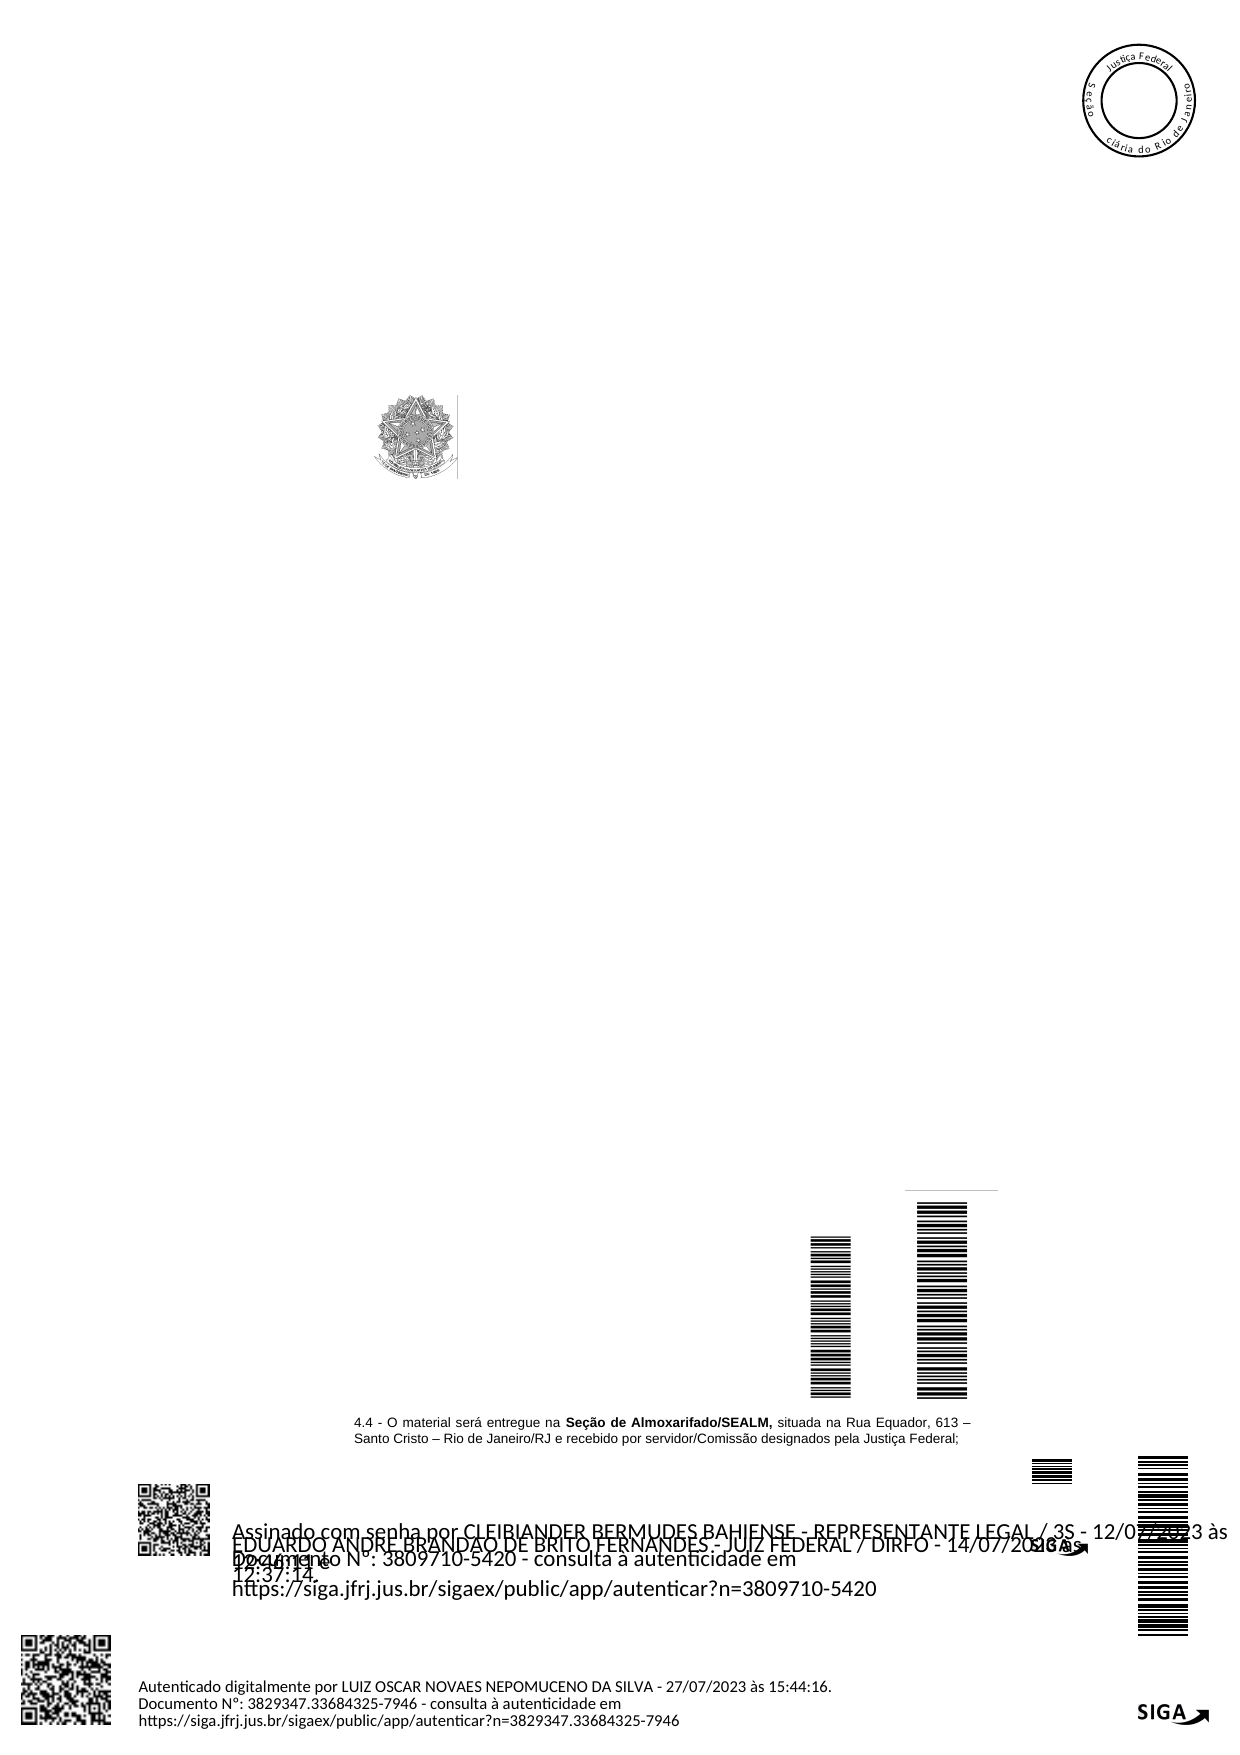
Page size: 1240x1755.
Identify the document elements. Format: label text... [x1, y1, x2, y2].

text 4.4 - O material será entregue na Seção de Almoxarifado/SEALM, situada na Rua Equador, 613 – Santo Cristo – Rio de Janeiro/RJ e recebido por servidor/Comissão designados pela Justiça Federal; [354, 1415, 971, 1446]
